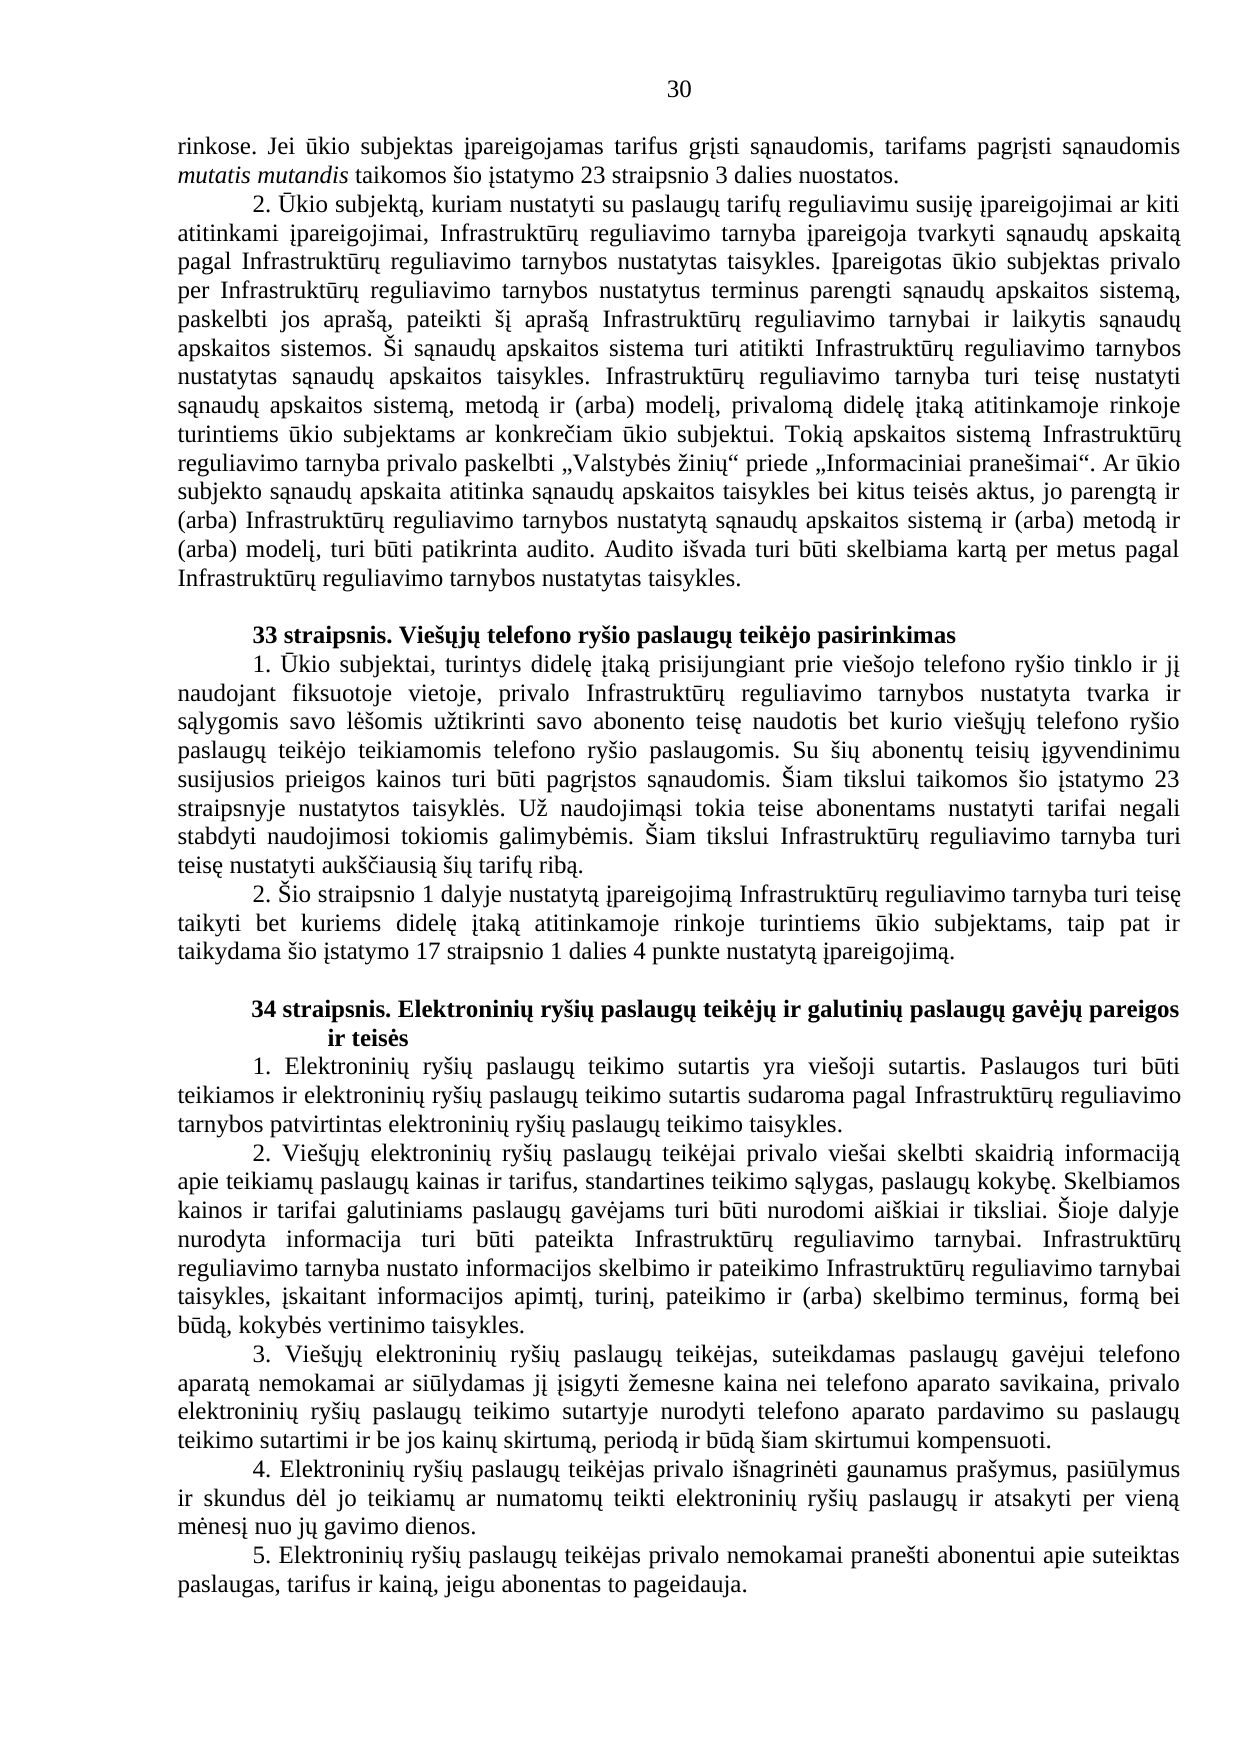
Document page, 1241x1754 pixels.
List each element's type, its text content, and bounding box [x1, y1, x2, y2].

text 2. Šio straipsnio 1 dalyje nustatytą įpareigojimą Infrastruktūrų reguliavimo tarnyba turi teisę taikyti bet kuriems didelę įtaką atitinkamoje rinkoje turintiems ūkio subjektams, taip pat ir taikydama šio įstatymo 17 straipsnio 1 dalies 4 punkte nustatytą įpareigojimą. [177, 879, 1181, 965]
text 33 straipsnis. Viešųjų telefono ryšio paslaugų teikėjo pasirinkimas [177, 620, 1181, 649]
text 3. Viešųjų elektroninių ryšių paslaugų teikėjas, suteikdamas paslaugų gavėjui telefono aparatą nemokamai ar siūlydamas jį įsigyti žemesne kaina nei telefono aparato savikaina, privalo elektroninių ryšių paslaugų teikimo sutartyje nurodyti telefono aparato pardavimo su paslaugų teikimo sutartimi ir be jos kainų skirtumą, periodą ir būdą šiam skirtumui kompensuoti. [177, 1339, 1181, 1454]
text 1. Elektroninių ryšių paslaugų teikimo sutartis yra viešoji sutartis. Paslaugos turi būti teikiamos ir elektroninių ryšių paslaugų teikimo sutartis sudaroma pagal Infrastruktūrų reguliavimo tarnybos patvirtintas elektroninių ryšių paslaugų teikimo taisykles. [177, 1051, 1181, 1138]
text 4. Elektroninių ryšių paslaugų teikėjas privalo išnagrinėti gaunamus prašymus, pasiūlymus ir skundus dėl jo teikiamų ar numatomų teikti elektroninių ryšių paslaugų ir atsakyti per vieną mėnesį nuo jų gavimo dienos. [177, 1454, 1181, 1540]
text 2. Viešųjų elektroninių ryšių paslaugų teikėjai privalo viešai skelbti skaidrią informaciją apie teikiamų paslaugų kainas ir tarifus, standartines teikimo sąlygas, paslaugų kokybę. Skelbiamos kainos ir tarifai galutiniams paslaugų gavėjams turi būti nurodomi aiškiai ir tiksliai. Šioje dalyje nurodyta informacija turi būti pateikta Infrastruktūrų reguliavimo tarnybai. Infrastruktūrų reguliavimo tarnyba nustato informacijos skelbimo ir pateikimo Infrastruktūrų reguliavimo tarnybai taisykles, įskaitant informacijos apimtį, turinį, pateikimo ir (arba) skelbimo terminus, formą bei būdą, kokybės vertinimo taisykles. [177, 1138, 1181, 1339]
text 2. Ūkio subjektą, kuriam nustatyti su paslaugų tarifų reguliavimu susiję įpareigojimai ar kiti atitinkami įpareigojimai, Infrastruktūrų reguliavimo tarnyba įpareigoja tvarkyti sąnaudų apskaitą pagal Infrastruktūrų reguliavimo tarnybos nustatytas taisykles. Įpareigotas ūkio subjektas privalo per Infrastruktūrų reguliavimo tarnybos nustatytus terminus parengti sąnaudų apskaitos sistemą, paskelbti jos aprašą, pateikti šį aprašą Infrastruktūrų reguliavimo tarnybai ir laikytis sąnaudų apskaitos sistemos. Ši sąnaudų apskaitos sistema turi atitikti Infrastruktūrų reguliavimo tarnybos nustatytas sąnaudų apskaitos taisykles. Infrastruktūrų reguliavimo tarnyba turi teisę nustatyti sąnaudų apskaitos sistemą, metodą ir (arba) modelį, privalomą didelę įtaką atitinkamoje rinkoje turintiems ūkio subjektams ar konkrečiam ūkio subjektui. Tokią apskaitos sistemą Infrastruktūrų reguliavimo tarnyba privalo paskelbti „Valstybės žinių“ priede „Informaciniai pranešimai“. Ar ūkio subjekto sąnaudų apskaita atitinka sąnaudų apskaitos taisykles bei kitus teisės aktus, jo parengtą ir (arba) Infrastruktūrų reguliavimo tarnybos nustatytą sąnaudų apskaitos sistemą ir (arba) metodą ir (arba) modelį, turi būti patikrinta audito. Audito išvada turi būti skelbiama kartą per metus pagal Infrastruktūrų reguliavimo tarnybos nustatytas taisykles. [177, 189, 1181, 591]
text 34 straipsnis. Elektroninių ryšių paslaugų teikėjų ir galutinių paslaugų gavėjų pareigos ir teisės [251, 994, 1181, 1051]
text 1. Ūkio subjektai, turintys didelę įtaką prisijungiant prie viešojo telefono ryšio tinklo ir jį naudojant fiksuotoje vietoje, privalo Infrastruktūrų reguliavimo tarnybos nustatyta tvarka ir sąlygomis savo lėšomis užtikrinti savo abonento teisę naudotis bet kurio viešųjų telefono ryšio paslaugų teikėjo teikiamomis telefono ryšio paslaugomis. Su šių abonentų teisių įgyvendinimu susijusios prieigos kainos turi būti pagrįstos sąnaudomis. Šiam tikslui taikomos šio įstatymo 23 straipsnyje nustatytos taisyklės. Už naudojimąsi tokia teise abonentams nustatyti tarifai negali stabdyti naudojimosi tokiomis galimybėmis. Šiam tikslui Infrastruktūrų reguliavimo tarnyba turi teisę nustatyti aukščiausią šių tarifų ribą. [177, 649, 1181, 879]
text rinkose. Jei ūkio subjektas įpareigojamas tarifus grįsti sąnaudomis, tarifams pagrįsti sąnaudomis mutatis mutandis taikomos šio įstatymo 23 straipsnio 3 dalies nuostatos. [177, 131, 1181, 189]
text 5. Elektroninių ryšių paslaugų teikėjas privalo nemokamai pranešti abonentui apie suteiktas paslaugas, tarifus ir kainą, jeigu abonentas to pageidauja. [177, 1540, 1181, 1598]
